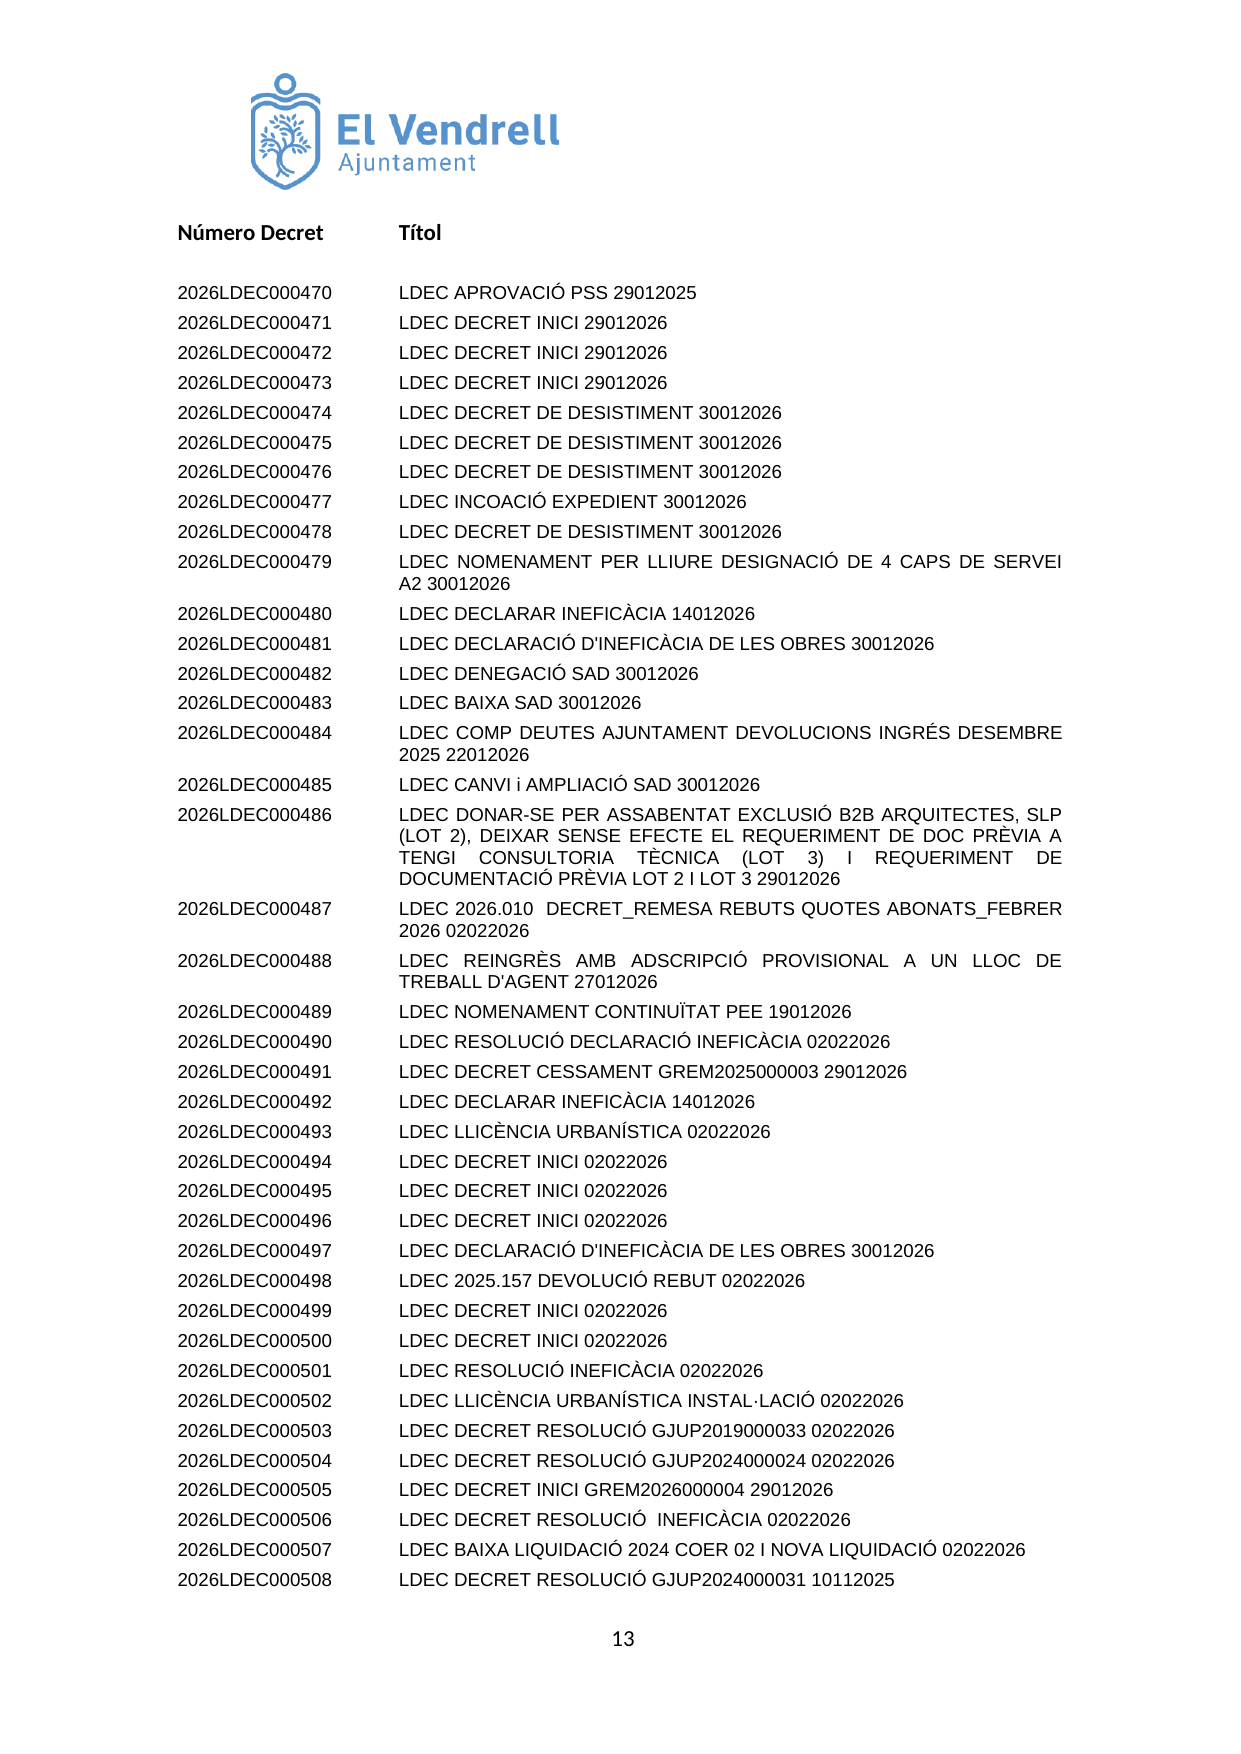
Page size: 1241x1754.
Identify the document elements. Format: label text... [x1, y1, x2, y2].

text 2026LDEC000501 LDEC RESOLUCIÓ INEFICÀCIA 02022026 [177, 1360, 1063, 1381]
text 2026LDEC000500 LDEC DECRET INICI 02022026 [177, 1330, 1063, 1351]
text 2026LDEC000474 LDEC DECRET DE DESISTIMENT 30012026 [177, 402, 1063, 423]
text 2026LDEC000478 LDEC DECRET DE DESISTIMENT 30012026 [177, 521, 1063, 543]
text 2026LDEC000493 LDEC LLICÈNCIA URBANÍSTICA 02022026 [177, 1121, 1063, 1142]
text 2026LDEC000470 LDEC APROVACIÓ PSS 29012025 [177, 282, 1063, 303]
text 2026LDEC000502 LDEC LLICÈNCIA URBANÍSTICA INSTAL·LACIÓ 02022026 [177, 1389, 1063, 1411]
text 2026LDEC000496 LDEC DECRET INICI 02022026 [177, 1210, 1063, 1232]
text 2026LDEC000482 LDEC DENEGACIÓ SAD 30012026 [177, 662, 1063, 684]
text 2026LDEC000473 LDEC DECRET INICI 29012026 [177, 372, 1063, 393]
text 2026LDEC000486 LDEC DONAR-SE PER ASSABENTAT EXCLUSIÓ B2B ARQUITECTES, SLP (LOT 2), DEIXAR SENSE EFECTE EL REQUERIMENT DE DOC PRÈVIA A TENGI CONSULTORIA TÈCNICA (LOT 3) I REQUERIMENT DE DOCUMENTACIÓ PRÈVIA LOT 2 I LOT 3 29012026 [177, 803, 1063, 890]
text 2026LDEC000508 LDEC DECRET RESOLUCIÓ GJUP2024000031 10112025 [177, 1569, 1063, 1591]
text 2026LDEC000472 LDEC DECRET INICI 29012026 [177, 342, 1063, 363]
text 2026LDEC000479 LDEC NOMENAMENT PER LLIURE DESIGNACIÓ DE 4 CAPS DE SERVEI A2 30012026 [177, 551, 1063, 594]
text 2026LDEC000471 LDEC DECRET INICI 29012026 [177, 312, 1063, 333]
text 2026LDEC000476 LDEC DECRET DE DESISTIMENT 30012026 [177, 461, 1063, 483]
text 2026LDEC000506 LDEC DECRET RESOLUCIÓ INEFICÀCIA 02022026 [177, 1509, 1063, 1531]
text 2026LDEC000483 LDEC BAIXA SAD 30012026 [177, 692, 1063, 714]
text 2026LDEC000485 LDEC CANVI i AMPLIACIÓ SAD 30012026 [177, 773, 1063, 795]
text 2026LDEC000480 LDEC DECLARAR INEFICÀCIA 14012026 [177, 602, 1063, 624]
text 2026LDEC000505 LDEC DECRET INICI GREM2026000004 29012026 [177, 1479, 1063, 1501]
picture [251, 73, 560, 190]
text 2026LDEC000489 LDEC NOMENAMENT CONTINUÏTAT PEE 19012026 [177, 1001, 1063, 1022]
text 2026LDEC000503 LDEC DECRET RESOLUCIÓ GJUP2019000033 02022026 [177, 1419, 1063, 1441]
text 2026LDEC000498 LDEC 2025.157 DEVOLUCIÓ REBUT 02022026 [177, 1270, 1063, 1292]
text 2026LDEC000475 LDEC DECRET DE DESISTIMENT 30012026 [177, 431, 1063, 453]
text 2026LDEC000481 LDEC DECLARACIÓ D'INEFICÀCIA DE LES OBRES 30012026 [177, 632, 1063, 654]
text 2026LDEC000504 LDEC DECRET RESOLUCIÓ GJUP2024000024 02022026 [177, 1449, 1063, 1471]
text 2026LDEC000499 LDEC DECRET INICI 02022026 [177, 1300, 1063, 1321]
text 2026LDEC000477 LDEC INCOACIÓ EXPEDIENT 30012026 [177, 491, 1063, 513]
text 2026LDEC000495 LDEC DECRET INICI 02022026 [177, 1180, 1063, 1202]
text 2026LDEC000507 LDEC BAIXA LIQUIDACIÓ 2024 COER 02 I NOVA LIQUIDACIÓ 02022026 [177, 1539, 1063, 1561]
text 2026LDEC000494 LDEC DECRET INICI 02022026 [177, 1150, 1063, 1172]
text 2026LDEC000497 LDEC DECLARACIÓ D'INEFICÀCIA DE LES OBRES 30012026 [177, 1240, 1063, 1262]
text 2026LDEC000492 LDEC DECLARAR INEFICÀCIA 14012026 [177, 1091, 1063, 1112]
text 2026LDEC000491 LDEC DECRET CESSAMENT GREM2025000003 29012026 [177, 1061, 1063, 1082]
text 2026LDEC000487 LDEC 2026.010 DECRET_REMESA REBUTS QUOTES ABONATS_FEBRER 2026 02022026 [177, 898, 1063, 941]
text 2026LDEC000490 LDEC RESOLUCIÓ DECLARACIÓ INEFICÀCIA 02022026 [177, 1031, 1063, 1052]
text 2026LDEC000484 LDEC COMP DEUTES AJUNTAMENT DEVOLUCIONS INGRÉS DESEMBRE 2025 22012026 [177, 722, 1063, 765]
text 2026LDEC000488 LDEC REINGRÈS AMB ADSCRIPCIÓ PROVISIONAL A UN LLOC DE TREBALL D'AGENT 27012026 [177, 949, 1063, 993]
